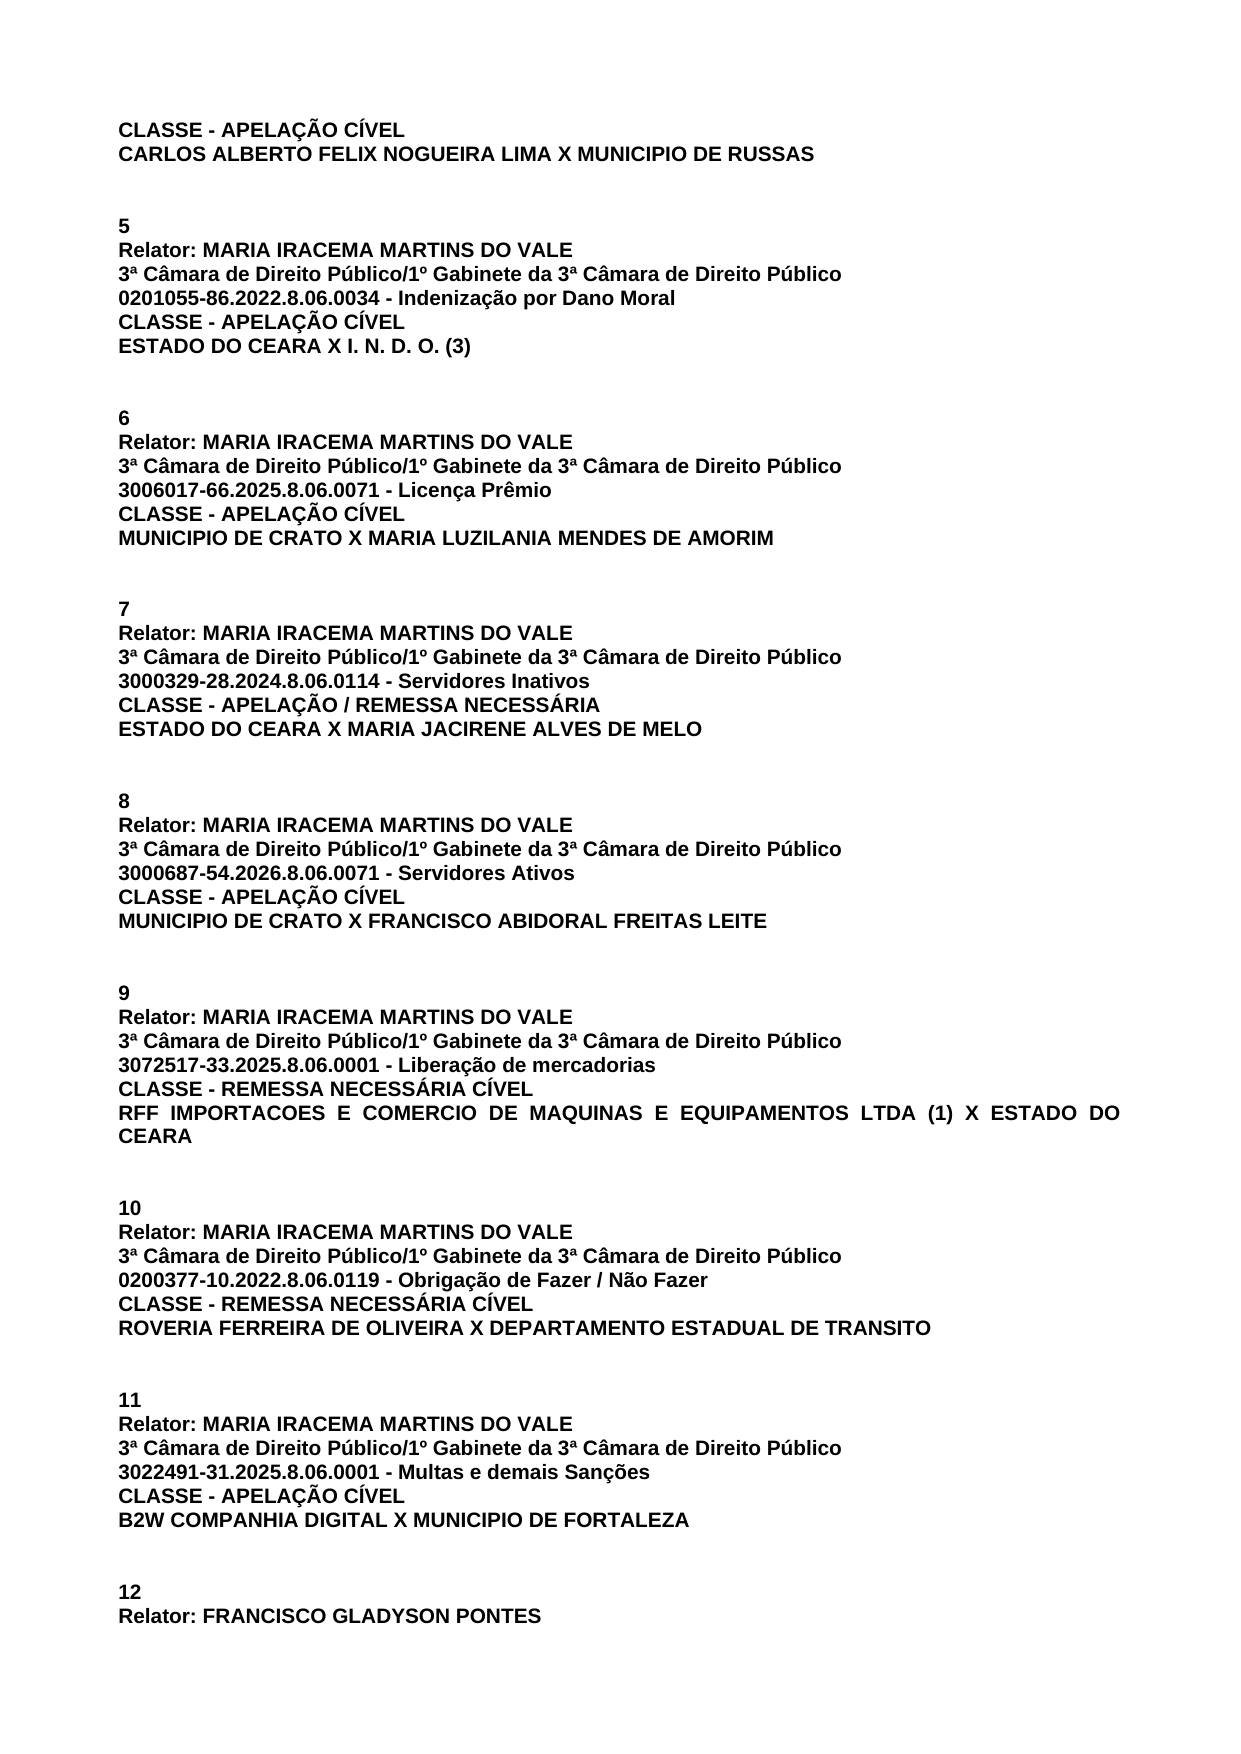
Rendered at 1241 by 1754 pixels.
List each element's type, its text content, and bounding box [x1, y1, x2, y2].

text CLASSE - REMESSA NECESSÁRIA CÍVEL [118, 1292, 1122, 1316]
text ROVERIA FERREIRA DE OLIVEIRA X DEPARTAMENTO ESTADUAL DE TRANSITO [118, 1316, 1122, 1340]
text 3ª Câmara de Direito Público/1º Gabinete da 3ª Câmara de Direito Público [118, 645, 1122, 669]
text 6 [118, 406, 1122, 429]
text 3072517-33.2025.8.06.0001 - Liberação de mercadorias [118, 1052, 1122, 1076]
text 3ª Câmara de Direito Público/1º Gabinete da 3ª Câmara de Direito Público [118, 1028, 1122, 1052]
text 10 [118, 1196, 1122, 1220]
text 0200377-10.2022.8.06.0119 - Obrigação de Fazer / Não Fazer [118, 1268, 1122, 1292]
text Relator: MARIA IRACEMA MARTINS DO VALE [118, 1412, 1122, 1436]
text B2W COMPANHIA DIGITAL X MUNICIPIO DE FORTALEZA [118, 1508, 1122, 1532]
text 3ª Câmara de Direito Público/1º Gabinete da 3ª Câmara de Direito Público [118, 837, 1122, 861]
text 0201055-86.2022.8.06.0034 - Indenização por Dano Moral [118, 286, 1122, 310]
text 12 [118, 1579, 1122, 1603]
text Relator: MARIA IRACEMA MARTINS DO VALE [118, 1220, 1122, 1244]
text CLASSE - APELAÇÃO CÍVEL [118, 501, 1122, 525]
text 3022491-31.2025.8.06.0001 - Multas e demais Sanções [118, 1460, 1122, 1484]
text 3ª Câmara de Direito Público/1º Gabinete da 3ª Câmara de Direito Público [118, 1244, 1122, 1268]
text Relator: MARIA IRACEMA MARTINS DO VALE [118, 621, 1122, 645]
text 3000687-54.2026.8.06.0071 - Servidores Ativos [118, 861, 1122, 885]
text CLASSE - APELAÇÃO CÍVEL [118, 885, 1122, 909]
text 9 [118, 981, 1122, 1004]
text CLASSE - APELAÇÃO CÍVEL [118, 1484, 1122, 1508]
text Relator: MARIA IRACEMA MARTINS DO VALE [118, 813, 1122, 837]
text ESTADO DO CEARA X MARIA JACIRENE ALVES DE MELO [118, 717, 1122, 741]
text CLASSE - APELAÇÃO CÍVEL [118, 310, 1122, 334]
text MUNICIPIO DE CRATO X MARIA LUZILANIA MENDES DE AMORIM [118, 525, 1122, 549]
text 3ª Câmara de Direito Público/1º Gabinete da 3ª Câmara de Direito Público [118, 262, 1122, 286]
text 11 [118, 1388, 1122, 1412]
text CLASSE - APELAÇÃO CÍVEL [118, 118, 1122, 142]
text 3ª Câmara de Direito Público/1º Gabinete da 3ª Câmara de Direito Público [118, 1436, 1122, 1460]
text Relator: MARIA IRACEMA MARTINS DO VALE [118, 429, 1122, 453]
text CLASSE - APELAÇÃO / REMESSA NECESSÁRIA [118, 693, 1122, 717]
text 7 [118, 597, 1122, 621]
text 3000329-28.2024.8.06.0114 - Servidores Inativos [118, 669, 1122, 693]
text ESTADO DO CEARA X I. N. D. O. (3) [118, 334, 1122, 358]
text 3ª Câmara de Direito Público/1º Gabinete da 3ª Câmara de Direito Público [118, 453, 1122, 477]
text MUNICIPIO DE CRATO X FRANCISCO ABIDORAL FREITAS LEITE [118, 909, 1122, 933]
text Relator: MARIA IRACEMA MARTINS DO VALE [118, 238, 1122, 262]
text CLASSE - REMESSA NECESSÁRIA CÍVEL [118, 1076, 1122, 1100]
text RFF IMPORTACOES E COMERCIO DE MAQUINAS E EQUIPAMENTOS LTDA (1) X ESTADO DO CEARA [118, 1100, 1122, 1148]
text CARLOS ALBERTO FELIX NOGUEIRA LIMA X MUNICIPIO DE RUSSAS [118, 142, 1122, 166]
text 8 [118, 789, 1122, 813]
text Relator: FRANCISCO GLADYSON PONTES [118, 1603, 1122, 1627]
text 5 [118, 214, 1122, 238]
text 3006017-66.2025.8.06.0071 - Licença Prêmio [118, 477, 1122, 501]
text Relator: MARIA IRACEMA MARTINS DO VALE [118, 1004, 1122, 1028]
